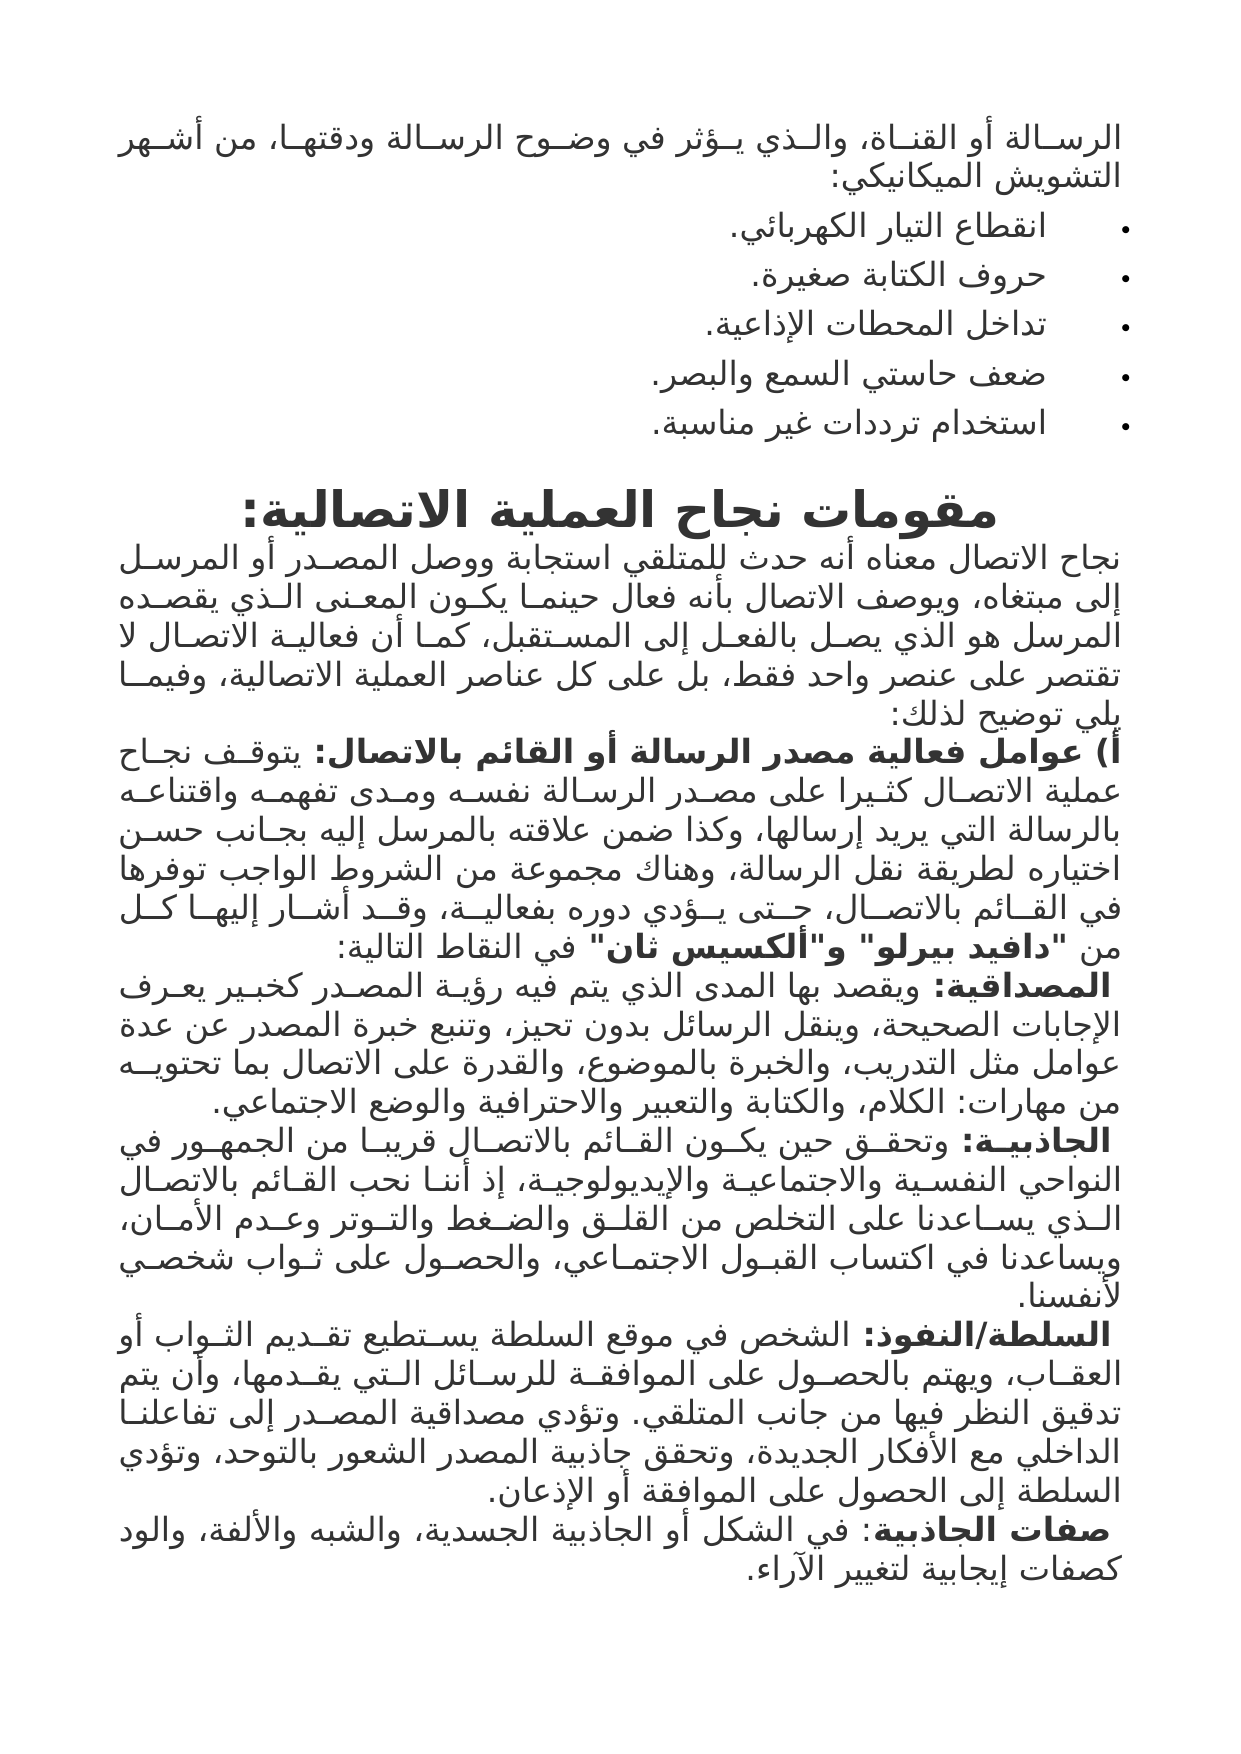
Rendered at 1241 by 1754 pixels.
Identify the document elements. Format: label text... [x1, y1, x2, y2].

text أ) عوامل فعالية مصدر الرسالة أو القائم بالاتصال: يتوقف نجاح عملية الاتصال كثيرا على مصدر الرسالة نفسه ومدى تفهمه واقتناعه بالرسالة التي يريد إرسالها، وكذا ضمن علاقته بالمرسل إليه بجانب حسن اختياره لطريقة نقل الرسالة، وهناك مجموعة من الشروط الواجب توفرها في القائم بالاتصال، حتى يؤدي دوره بفعالية، وقد أشار إليها كل من "دافيد بيرلو" و"ألكسيس ثان" في النقاط التالية: [118, 733, 1122, 966]
text نجاح الاتصال معناه أنه حدث للمتلقي استجابة ووصل المصدر أو المرسل إلى مبتغاه، ويوصف الاتصال بأنه فعال حينما يكون المعنى الذي يقصده المرسل هو الذي يصل بالفعل إلى المستقبل، كما أن فعالية الاتصال لا تقتصر على عنصر واحد فقط، بل على كل عناصر العملية الاتصالية، وفيما يلي توضيح لذلك: [118, 539, 1122, 733]
text مقومات نجاح العملية الاتصالية: [118, 481, 1122, 539]
text السلطة/النفوذ: الشخص في موقع السلطة يستطيع تقديم الثواب أو العقاب، ويهتم بالحصول على الموافقة للرسائل التي يقدمها، وأن يتم تدقيق النظر فيها من جانب المتلقي. وتؤدي مصداقية المصدر إلى تفاعلنا الداخلي مع الأفكار الجديدة، وتحقق جاذبية المصدر الشعور بالتوحد، وتؤدي السلطة إلى الحصول على الموافقة أو الإذعان. [118, 1316, 1122, 1510]
list انقطاع التيار الكهربائي. [118, 206, 1122, 245]
text الجاذبية: وتحقق حين يكون القائم بالاتصال قريبا من الجمهور في النواحي النفسية والاجتماعية والإيديولوجية، إذ أننا نحب القائم بالاتصال الذي يساعدنا على التخلص من القلق والضغط والتوتر وعدم الأمان، ويساعدنا في اكتساب القبول الاجتماعي، والحصول على ثواب شخصي لأنفسنا. [118, 1122, 1122, 1316]
list استخدام ترددات غير مناسبة. [118, 403, 1122, 442]
text ز) التشويش الميكانيكي: والذي يحدث على مستوى الرسالة أو القناة، والذي يؤثر في وضوح الرسالة ودقتها، من أشهر التشويش الميكانيكي: [118, 118, 1122, 196]
text صفات الجاذبية: في الشكل أو الجاذبية الجسدية، والشبه والألفة، والود كصفات إيجابية لتغيير الآراء. [118, 1510, 1122, 1588]
list تداخل المحطات الإذاعية. [118, 305, 1122, 344]
list حروف الكتابة صغيرة. [118, 256, 1122, 294]
text المصداقية: ويقصد بها المدى الذي يتم فيه رؤية المصدر كخبير يعرف الإجابات الصحيحة، وينقل الرسائل بدون تحيز، وتنبع خبرة المصدر عن عدة عوامل مثل التدريب، والخبرة بالموضوع، والقدرة على الاتصال بما تحتويه من مهارات: الكلام، والكتابة والتعبير والاحترافية والوضع الاجتماعي. [118, 966, 1122, 1122]
list ضعف حاستي السمع والبصر. [118, 354, 1122, 393]
